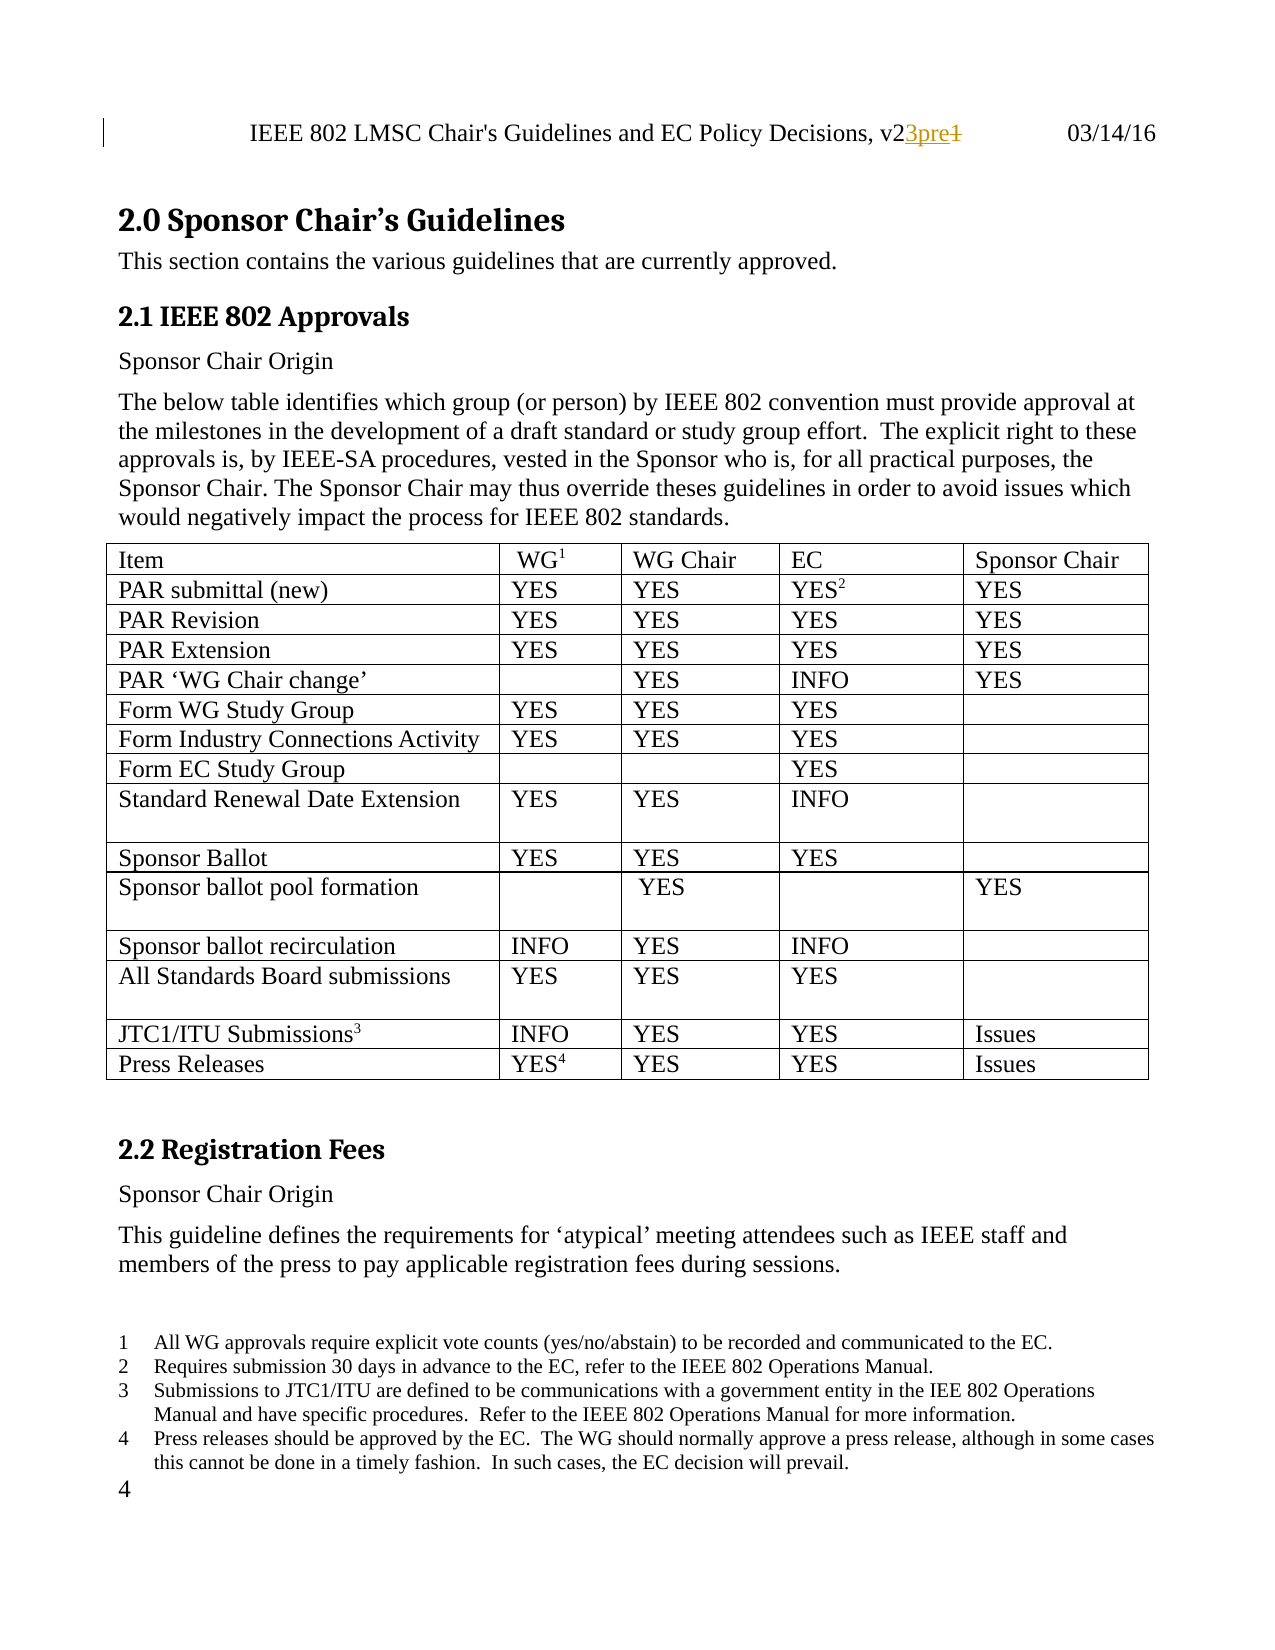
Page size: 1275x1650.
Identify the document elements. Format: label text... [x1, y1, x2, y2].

table_cell PAR Revision [107, 605, 499, 634]
table_cell YES [500, 843, 621, 871]
table_cell INFO [500, 931, 621, 960]
table_cell YES [780, 575, 963, 604]
table_cell YES [500, 605, 621, 634]
subtitle Registration Fees [118, 1133, 1157, 1167]
table_cell Form WG Study Group [107, 695, 499, 723]
table_cell YES [964, 635, 1148, 664]
table_cell YES [780, 754, 963, 783]
table_cell Standard Renewal Date Extension [107, 784, 499, 842]
table_cell YES [780, 843, 963, 871]
table_cell YES [500, 575, 621, 604]
table_header Sponsor Chair [964, 544, 1148, 574]
table_cell YES [964, 605, 1148, 634]
table_cell Form Industry Connections Activity [107, 725, 499, 753]
table_cell [964, 931, 1148, 960]
table_cell YES [622, 725, 779, 753]
table_cell YES [500, 961, 621, 1018]
table_cell YES [622, 961, 779, 1018]
table_cell [964, 843, 1148, 871]
table_cell YES [500, 635, 621, 664]
table_cell [964, 754, 1148, 783]
subtitle Sponsor Chair’s Guidelines [118, 201, 1157, 240]
table_cell [500, 754, 621, 783]
table_cell INFO [500, 1020, 621, 1048]
table_cell [780, 873, 963, 930]
table_cell PAR ‘WG Chair change’ [107, 665, 499, 694]
subtitle IEEE 802 Approvals [118, 300, 1157, 333]
table_header Item [107, 544, 499, 574]
table_cell YES [500, 784, 621, 842]
table_cell YES [780, 695, 963, 723]
table_cell [500, 665, 621, 694]
table_cell PAR submittal (new) [107, 575, 499, 604]
table_cell YES [622, 1049, 779, 1078]
table_cell YES [622, 1020, 779, 1048]
table_header WG Chair [622, 544, 779, 574]
table_cell [500, 873, 621, 930]
table_cell YES [622, 635, 779, 664]
table_cell YES [622, 575, 779, 604]
table_cell YES [500, 725, 621, 753]
table_cell YES [780, 1049, 963, 1078]
table_cell YES [780, 961, 963, 1018]
table_cell YES [622, 843, 779, 871]
table_cell INFO [780, 784, 963, 842]
table_cell Sponsor ballot recirculation [107, 931, 499, 960]
table_cell YES [780, 725, 963, 753]
table_cell YES [964, 665, 1148, 694]
table_cell [622, 754, 779, 783]
table_cell YES [500, 1049, 621, 1078]
table_cell YES [500, 695, 621, 723]
table_cell YES [964, 873, 1148, 930]
table_cell Press Releases [107, 1049, 499, 1078]
table_cell Issues [964, 1049, 1148, 1078]
table_cell [964, 961, 1148, 1018]
table_cell YES [622, 784, 779, 842]
table_cell YES [622, 665, 779, 694]
text Sponsor Chair Origin [118, 1179, 1157, 1208]
table_cell YES [964, 575, 1148, 604]
table_cell YES [780, 1020, 963, 1048]
table_header EC [780, 544, 963, 574]
text This guideline defines the requirements for ‘atypical’ meeting attendees such as IEEE staff and members of the press to pay applicable registration fees during sessions. [118, 1221, 1157, 1278]
table_cell Issues [964, 1020, 1148, 1048]
table_cell INFO [780, 665, 963, 694]
table_cell INFO [780, 931, 963, 960]
table_cell [964, 784, 1148, 842]
table_cell YES [622, 931, 779, 960]
table_header WG [500, 544, 621, 574]
table_cell [964, 695, 1148, 723]
table_cell Form EC Study Group [107, 754, 499, 783]
table_cell PAR Extension [107, 635, 499, 664]
table_cell All Standards Board submissions [107, 961, 499, 1018]
table_cell YES [622, 605, 779, 634]
text Sponsor Chair Origin [118, 346, 1157, 374]
table_cell [964, 725, 1148, 753]
table_cell YES [780, 605, 963, 634]
table_cell JTC1/ITU Submissions [107, 1020, 499, 1048]
table_cell YES [622, 695, 779, 723]
text The below table identifies which group (or person) by IEEE 802 convention must provide approval at the milestones in the development of a draft standard or study group effort. The explicit right to these approvals is, by IEEE-SA procedures, vested in the Sponsor who is, for all practical purposes, the Sponsor Chair. The Sponsor Chair may thus override theses guidelines in order to avoid issues which would negatively impact the process for IEEE 802 standards. [118, 387, 1157, 531]
table_cell Sponsor Ballot [107, 843, 499, 871]
text This section contains the various guidelines that are currently approved. [118, 246, 1157, 275]
table_cell YES [780, 635, 963, 664]
table_cell YES [622, 873, 779, 930]
table_cell Sponsor ballot pool formation [107, 873, 499, 930]
